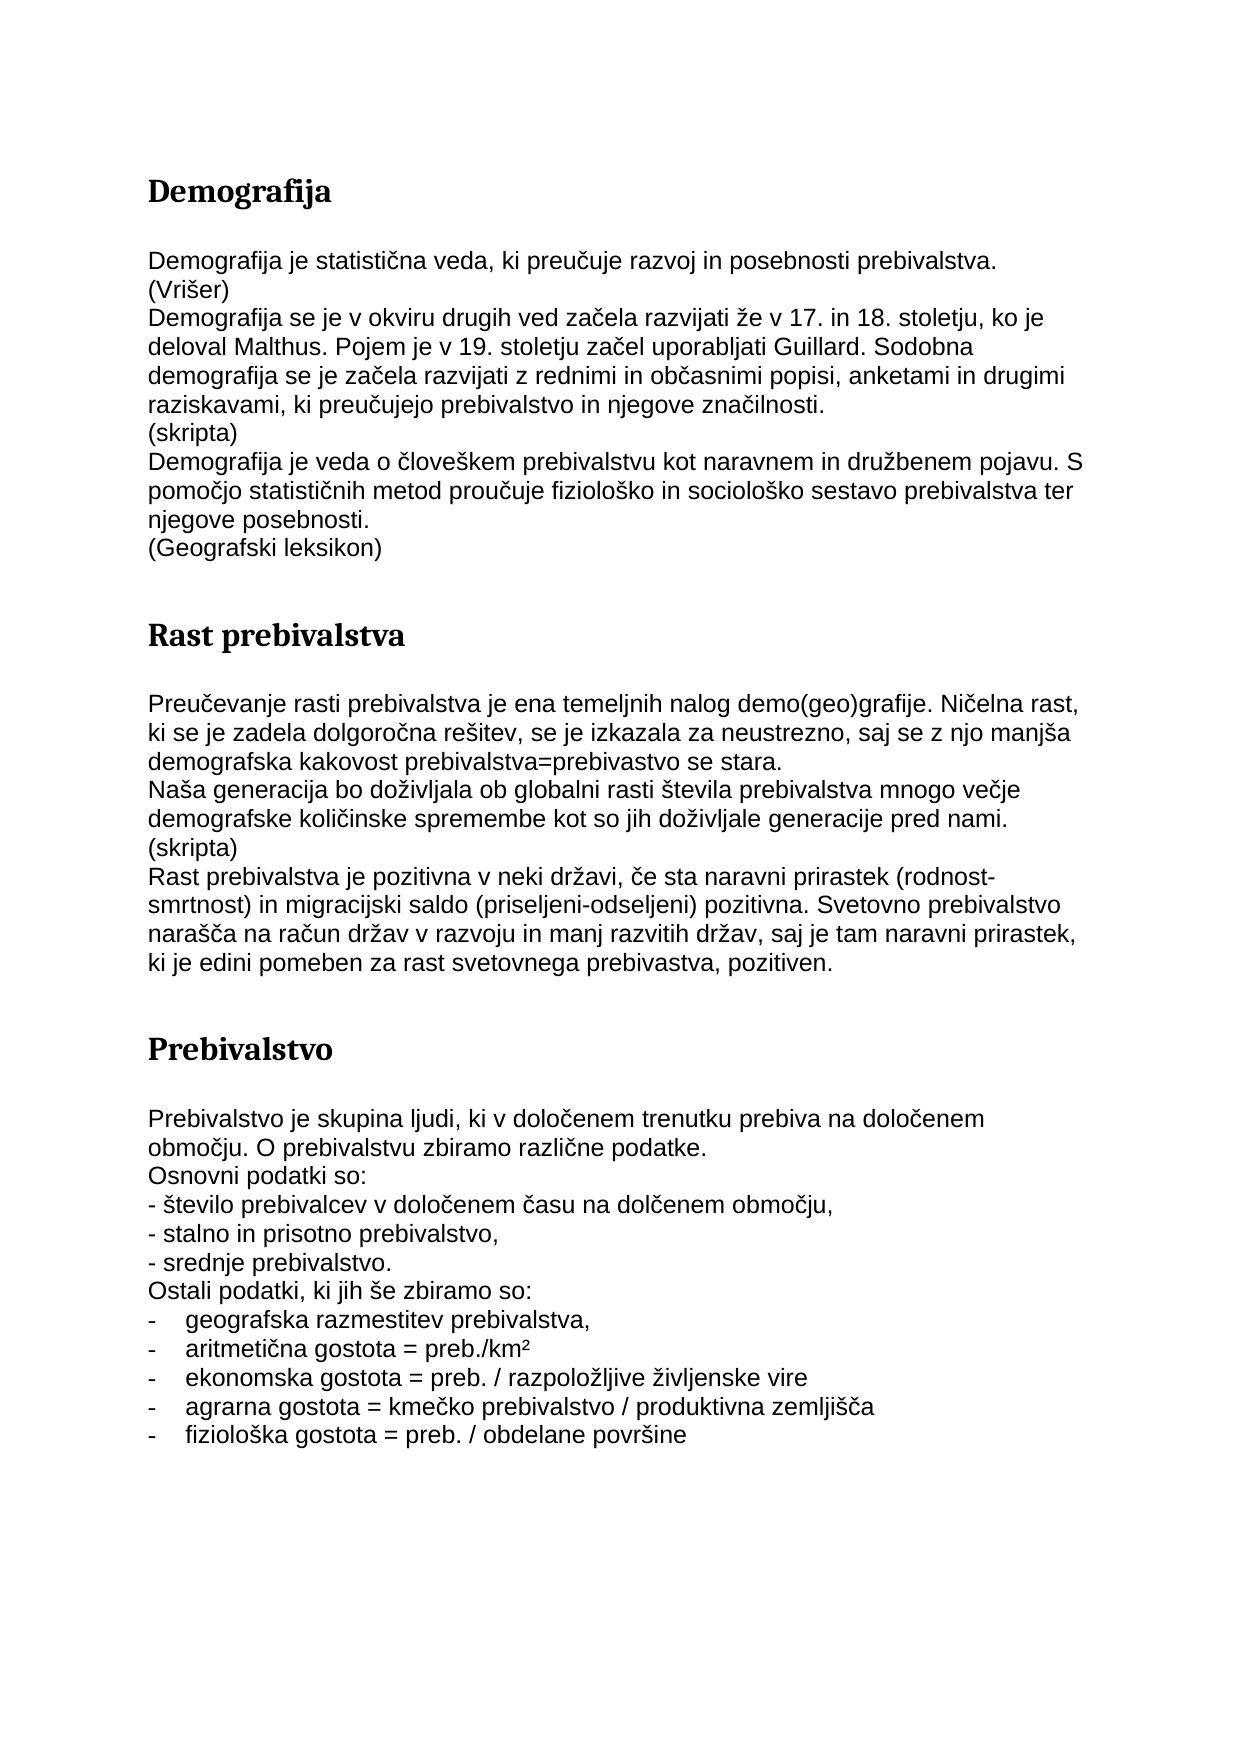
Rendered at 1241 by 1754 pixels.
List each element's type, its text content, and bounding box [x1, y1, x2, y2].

text Demografija se je v okviru drugih ved začela razvijati že v 17. in 18. stoletju, ko je deloval Malthus. Pojem je v 19. stoletju začel uporabljati Guillard. Sodobna demografija se je začela razvijati z rednimi in občasnimi popisi, anketami in drugimi raziskavami, ki preučujejo prebivalstvo in njegove značilnosti. [148, 303, 1093, 418]
text (skripta) [148, 418, 1093, 447]
text Demografija je statistična veda, ki preučuje razvoj in posebnosti prebivalstva. [148, 246, 1093, 275]
subtitle Demografija [148, 173, 1093, 211]
subtitle Prebivalstvo [148, 1031, 1093, 1069]
text (Vrišer) [148, 275, 1093, 303]
text Rast prebivalstva je pozitivna v neki državi, če sta naravni prirastek (rodnost-smrtnost) in migracijski saldo (priseljeni-odseljeni) pozitivna. Svetovno prebivalstvo narašča na račun držav v razvoju in manj razvitih držav, saj je tam naravni prirastek, ki je edini pomeben za rast svetovnega prebivastva, pozitiven. [148, 862, 1093, 977]
text (skripta) [148, 833, 1093, 862]
text Demografija je veda o človeškem prebivalstvu kot naravnem in družbenem pojavu. S pomočjo statističnih metod proučuje fiziološko in sociološko sestavo prebivalstva ter njegove posebnosti. [148, 447, 1093, 533]
list aritmetična gostota = preb./km² [148, 1334, 1093, 1363]
text - srednje prebivalstvo. [148, 1248, 1093, 1276]
text Osnovni podatki so: [148, 1161, 1093, 1190]
text - število prebivalcev v določenem času na dolčenem območju, [148, 1190, 1093, 1219]
text - stalno in prisotno prebivalstvo, [148, 1219, 1093, 1248]
list agrarna gostota = kmečko prebivalstvo / produktivna zemljišča [148, 1392, 1093, 1421]
text Preučevanje rasti prebivalstva je ena temeljnih nalog demo(geo)grafije. Ničelna rast, ki se je zadela dolgoročna rešitev, se je izkazala za neustrezno, saj se z njo manjša demografska kakovost prebivalstva=prebivastvo se stara. [148, 689, 1093, 776]
list fiziološka gostota = preb. / obdelane površine [148, 1421, 1093, 1449]
text Prebivalstvo je skupina ljudi, ki v določenem trenutku prebiva na določenem območju. O prebivalstvu zbiramo različne podatke. [148, 1104, 1093, 1161]
text Naša generacija bo doživljala ob globalni rasti števila prebivalstva mnogo večje demografske količinske spremembe kot so jih doživljale generacije pred nami. [148, 776, 1093, 833]
subtitle Rast prebivalstva [148, 616, 1093, 654]
text Ostali podatki, ki jih še zbiramo so: [148, 1276, 1093, 1305]
list ekonomska gostota = preb. / razpoložljive življenske vire [148, 1363, 1093, 1392]
text (Geografski leksikon) [148, 533, 1093, 562]
list geografska razmestitev prebivalstva, [148, 1305, 1093, 1334]
